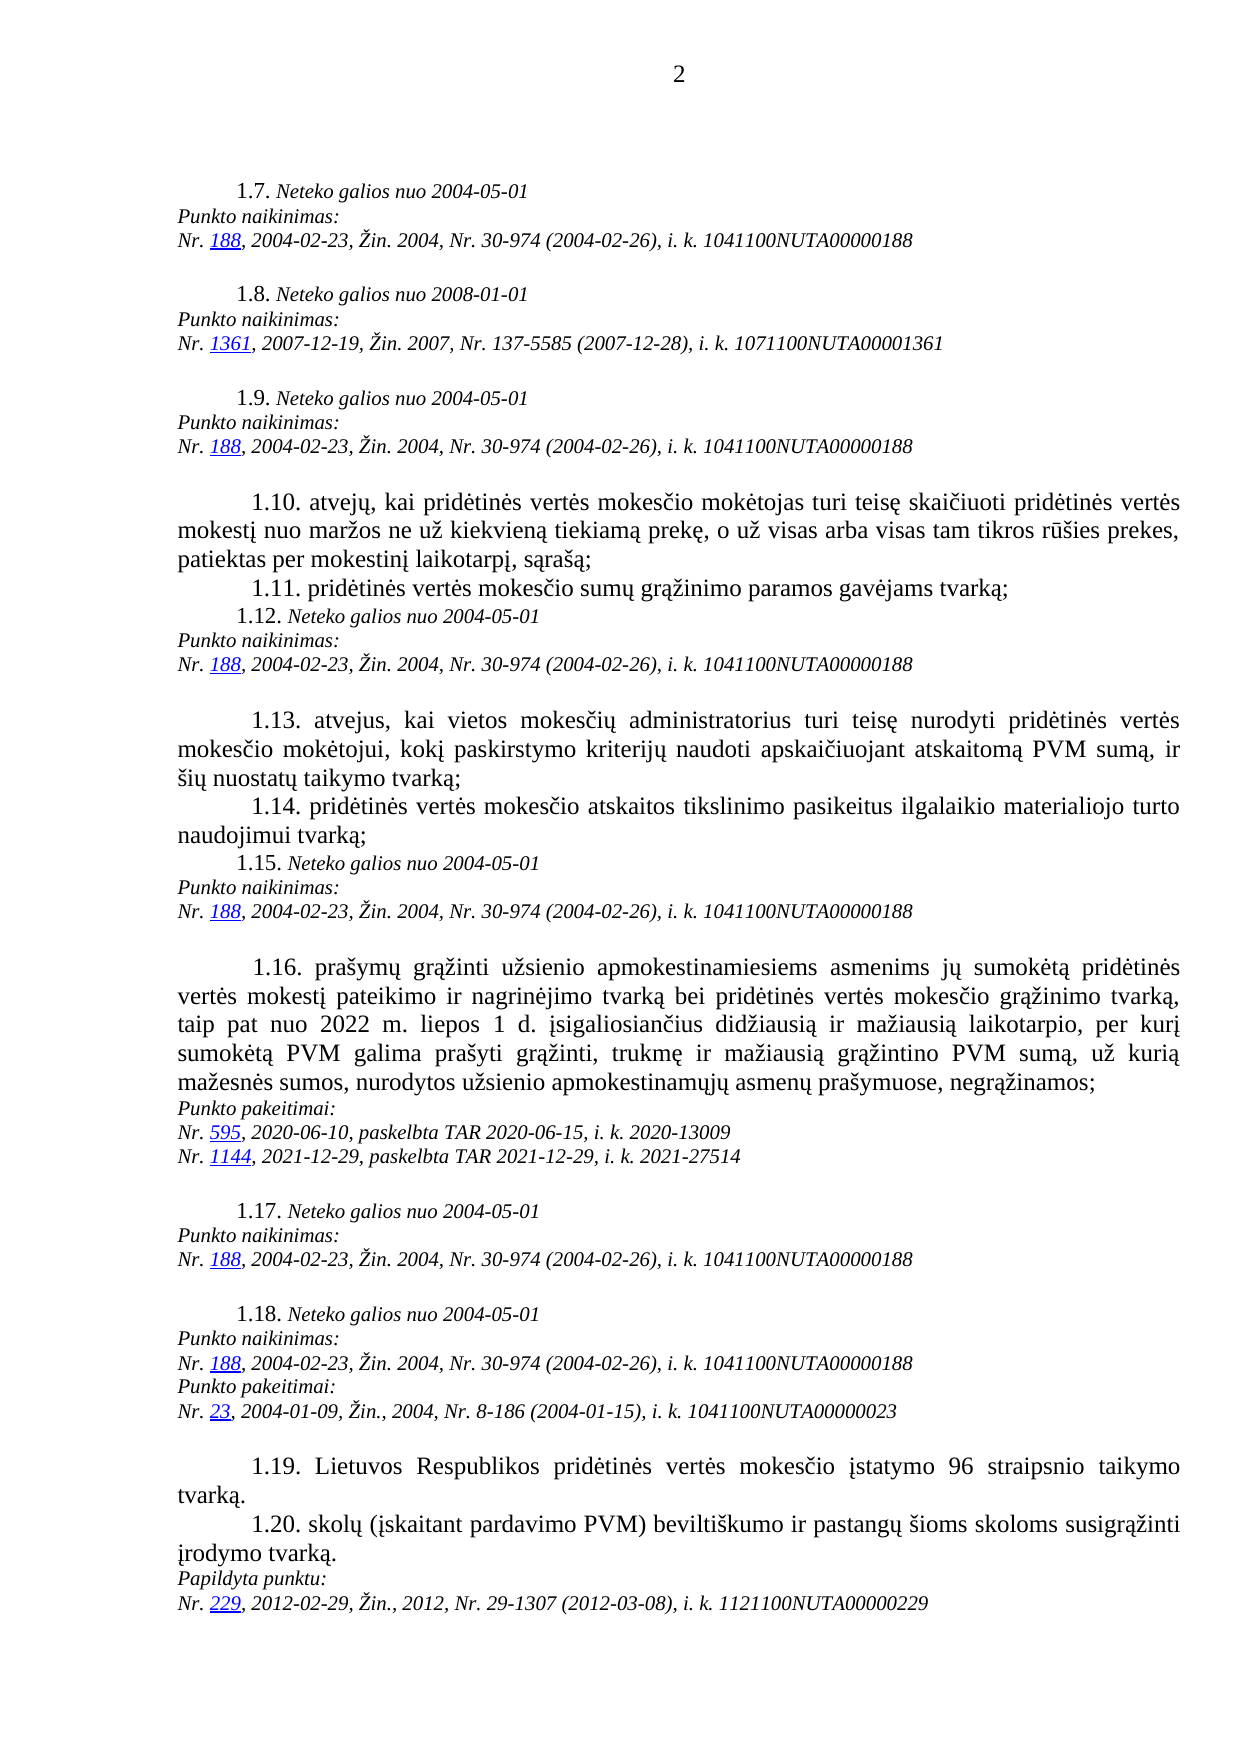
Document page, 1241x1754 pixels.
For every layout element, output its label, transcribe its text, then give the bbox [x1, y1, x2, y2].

text 1.9. Neteko galios nuo 2004-05-01 [177, 384, 1181, 410]
text 1.13. atvejus, kai vietos mokesčių administratorius turi teisę nurodyti pridėtinės vertės mokesčio mokėtojui, kokį paskirstymo kriterijų naudoti apskaičiuojant atskaitomą PVM sumą, ir šių nuostatų taikymo tvarką; [177, 705, 1181, 791]
text 1.14. pridėtinės vertės mokesčio atskaitos tikslinimo pasikeitus ilgalaikio materialiojo turto naudojimui tvarką; [177, 791, 1181, 849]
text 1.20. skolų (įskaitant pardavimo PVM) beviltiškumo ir pastangų šioms skoloms susigrąžinti įrodymo tvarką. [177, 1509, 1181, 1566]
text 1.16. prašymų grąžinti užsienio apmokestinamiesiems asmenims jų sumokėtą pridėtinės vertės mokestį pateikimo ir nagrinėjimo tvarką bei pridėtinės vertės mokesčio grąžinimo tvarką, taip pat nuo 2022 m. liepos 1 d. įsigaliosiančius didžiausią ir mažiausią laikotarpio, per kurį sumokėtą PVM galima prašyti grąžinti, trukmę ir mažiausią grąžintino PVM sumą, už kurią mažesnės sumos, nurodytos užsienio apmokestinamųjų asmenų prašymuose, negrąžinamos; [177, 952, 1181, 1096]
text Papildyta punktu: [177, 1566, 1181, 1590]
text 1.7. Neteko galios nuo 2004-05-01 [177, 177, 1181, 203]
text Punkto naikinimas: [177, 1223, 1181, 1247]
text 1.11. pridėtinės vertės mokesčio sumų grąžinimo paramos gavėjams tvarką; [177, 573, 1181, 602]
text Nr. 188, 2004-02-23, Žin. 2004, Nr. 30-974 (2004-02-26), i. k. 1041100NUTA00000188 [177, 652, 1181, 676]
text Punkto naikinimas: [177, 628, 1181, 652]
text 1.19. Lietuvos Respublikos pridėtinės vertės mokesčio įstatymo 96 straipsnio taikymo tvarką. [177, 1451, 1181, 1509]
text Punkto pakeitimai: [177, 1374, 1181, 1398]
text 1.15. Neteko galios nuo 2004-05-01 [177, 849, 1181, 875]
text 1.8. Neteko galios nuo 2008-01-01 [177, 280, 1181, 307]
text Punkto naikinimas: [177, 307, 1181, 331]
text Nr. 229, 2012-02-29, Žin., 2012, Nr. 29-1307 (2012-03-08), i. k. 1121100NUTA00000229 [177, 1590, 1181, 1614]
text 1.17. Neteko galios nuo 2004-05-01 [177, 1197, 1181, 1223]
text Punkto naikinimas: [177, 1326, 1181, 1350]
text Nr. 188, 2004-02-23, Žin. 2004, Nr. 30-974 (2004-02-26), i. k. 1041100NUTA00000188 [177, 228, 1181, 252]
text 1.12. Neteko galios nuo 2004-05-01 [177, 602, 1181, 628]
text Punkto naikinimas: [177, 875, 1181, 899]
text Nr. 1361, 2007-12-19, Žin. 2007, Nr. 137-5585 (2007-12-28), i. k. 1071100NUTA00001361 [177, 331, 1181, 355]
text Nr. 188, 2004-02-23, Žin. 2004, Nr. 30-974 (2004-02-26), i. k. 1041100NUTA00000188 [177, 1247, 1181, 1271]
text Nr. 188, 2004-02-23, Žin. 2004, Nr. 30-974 (2004-02-26), i. k. 1041100NUTA00000188 [177, 1350, 1181, 1374]
text Nr. 23, 2004-01-09, Žin., 2004, Nr. 8-186 (2004-01-15), i. k. 1041100NUTA00000023 [177, 1398, 1181, 1423]
text Nr. 595, 2020-06-10, paskelbta TAR 2020-06-15, i. k. 2020-13009 [177, 1120, 1181, 1144]
text Punkto naikinimas: [177, 410, 1181, 434]
text Nr. 188, 2004-02-23, Žin. 2004, Nr. 30-974 (2004-02-26), i. k. 1041100NUTA00000188 [177, 434, 1181, 458]
text Punkto pakeitimai: [177, 1096, 1181, 1120]
text Punkto naikinimas: [177, 203, 1181, 228]
text Nr. 188, 2004-02-23, Žin. 2004, Nr. 30-974 (2004-02-26), i. k. 1041100NUTA00000188 [177, 899, 1181, 923]
text 1.10. atvejų, kai pridėtinės vertės mokesčio mokėtojas turi teisę skaičiuoti pridėtinės vertės mokestį nuo maržos ne už kiekvieną tiekiamą prekę, o už visas arba visas tam tikros rūšies prekes, patiektas per mokestinį laikotarpį, sąrašą; [177, 487, 1181, 573]
text 1.18. Neteko galios nuo 2004-05-01 [177, 1300, 1181, 1326]
text Nr. 1144, 2021-12-29, paskelbta TAR 2021-12-29, i. k. 2021-27514 [177, 1144, 1181, 1168]
